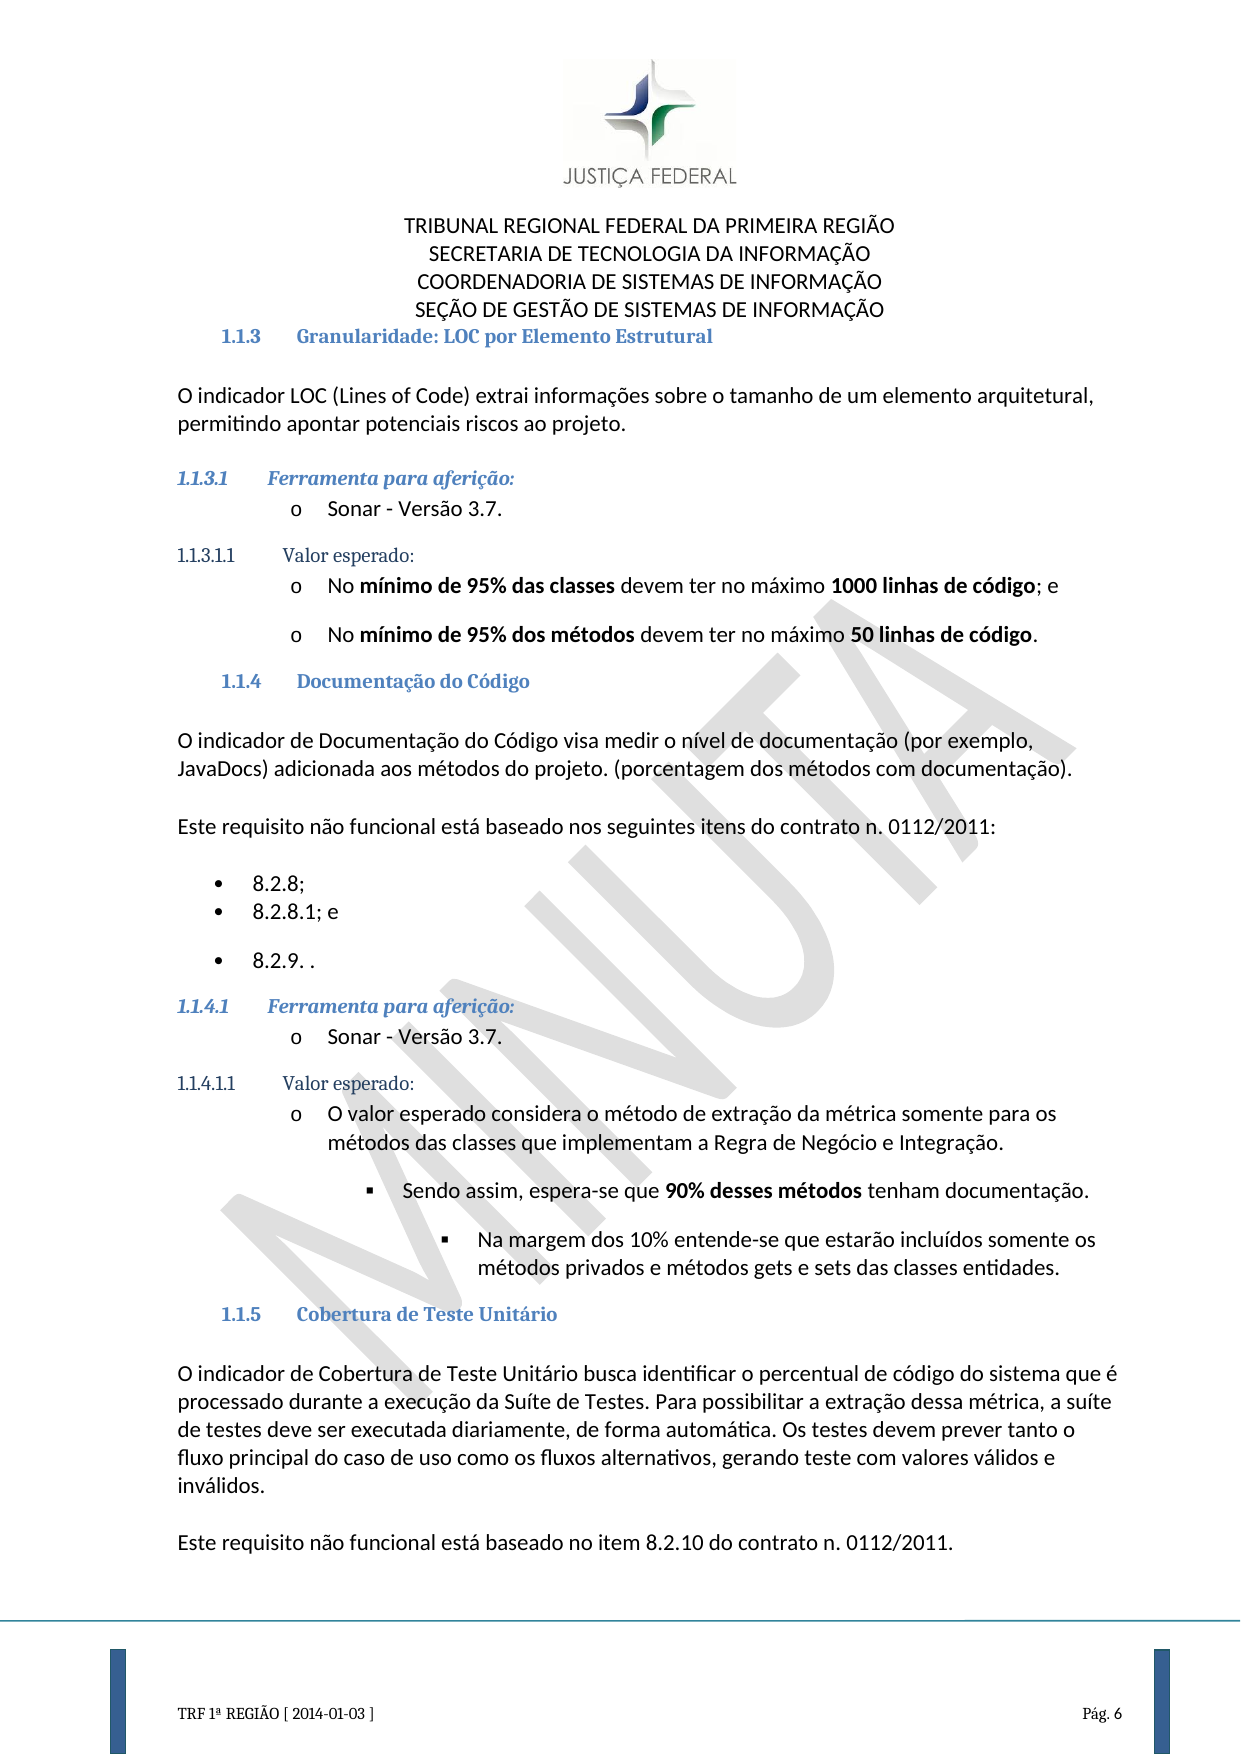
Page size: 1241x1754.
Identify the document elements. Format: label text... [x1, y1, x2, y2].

text O indicador de Documentação do Código visa medir o nível de documentação (por exemplo, JavaDocs) adicionada aos métodos do projeto. (porcentagem dos métodos com documentação). [177, 727, 796, 783]
subtitle Valor esperado: [360, 1072, 446, 1096]
list O valor esperado considera o método de extração da métrica somente para os métodos das classes que implementam a Regra de Negócio e Integração. [488, 1099, 603, 1156]
list [804, 897, 1122, 925]
subtitle Valor esperado: [461, 1072, 543, 1096]
list 8.2.9. . [215, 946, 591, 974]
list Sonar - Versão 3.7. [673, 1022, 1122, 1051]
list No mínimo de 95% das classes devem ter no máximo 1000 linhas de código; e [290, 571, 1122, 600]
list [597, 946, 678, 974]
subtitle Valor esperado: [177, 544, 1122, 568]
subtitle Ferramenta para aferição: [810, 995, 1122, 1019]
subtitle Ferramenta para aferição: [646, 995, 737, 1019]
list [921, 869, 1122, 897]
text O indicador de Documentação do Código visa medir o nível de documentação (por exemplo, JavaDocs) adicionada aos métodos do projeto. (porcentagem dos métodos com documentação). [940, 727, 1122, 783]
subtitle [950, 670, 1122, 694]
subtitle Valor esperado: [554, 1072, 707, 1096]
list [689, 946, 804, 974]
list [548, 897, 629, 925]
list Na margem dos 10% entende-se que estarão incluídos somente os métodos privados e métodos gets e sets das classes entidades. [440, 1225, 534, 1281]
list Sendo assim, espera-se que 90% desses métodos tenham documentação. [464, 1176, 554, 1204]
text Este requisito não funcional está baseado nos seguintes itens do contrato n. 0112/2011: [721, 812, 853, 840]
list Sendo assim, espera-se que 90% desses métodos tenham documentação. [565, 1176, 1122, 1204]
list [778, 869, 910, 897]
subtitle Granularidade: LOC por Elemento Estrutural [222, 325, 1122, 349]
subtitle [873, 670, 941, 694]
subtitle Ferramenta para aferição: [177, 467, 1122, 491]
subtitle Documentação do Código [222, 670, 759, 694]
subtitle Cobertura de Teste Unitário [222, 1302, 334, 1326]
text O indicador de Documentação do Código visa medir o nível de documentação (por exemplo, JavaDocs) adicionada aos métodos do projeto. (porcentagem dos métodos com documentação). [779, 727, 913, 783]
text O indicador LOC (Lines of Code) extrai informações sobre o tamanho de um elemento arquitetural, permitindo apontar potenciais riscos ao projeto. [177, 382, 1122, 438]
text O indicador de Cobertura de Teste Unitário busca identificar o percentual de código do sistema que é processado durante a execução da Suíte de Testes. Para possibilitar a extração dessa métrica, a suíte de testes deve ser executada diariamente, de forma automática. Os testes devem prever tanto o fluxo principal do caso de uso como os fluxos alternativos, gerando teste com valores válidos e inválidos. [177, 1359, 1122, 1499]
text Este requisito não funcional está baseado no item 8.2.10 do contrato n. 0112/2011. [177, 1528, 1122, 1556]
list [639, 897, 791, 925]
list Sonar - Versão 3.7. [411, 1022, 498, 1051]
list No mínimo de 95% dos métodos devem ter no máximo 50 linhas de código. [870, 621, 1122, 649]
list Sonar - Versão 3.7. [580, 1022, 668, 1051]
subtitle Valor esperado: [177, 1072, 357, 1096]
list No mínimo de 95% dos métodos devem ter no máximo 50 linhas de código. [290, 621, 832, 649]
list Na margem dos 10% entende-se que estarão incluídos somente os métodos privados e métodos gets e sets das classes entidades. [513, 1225, 1122, 1281]
list Sonar - Versão 3.7. [290, 1022, 407, 1051]
subtitle [783, 670, 859, 694]
list [831, 946, 1122, 974]
subtitle Cobertura de Teste Unitário [344, 1302, 1122, 1326]
list O valor esperado considera o método de extração da métrica somente para os métodos das classes que implementam a Regra de Negócio e Integração. [290, 1099, 370, 1156]
list O valor esperado considera o método de extração da métrica somente para os métodos das classes que implementam a Regra de Negócio e Integração. [581, 1099, 1122, 1156]
list 8.2.8; [215, 869, 601, 897]
subtitle Valor esperado: [723, 1072, 1122, 1096]
text Este requisito não funcional está baseado nos seguintes itens do contrato n. 0112/2011: [962, 812, 1122, 840]
list Sonar - Versão 3.7. [290, 494, 1122, 523]
list Sendo assim, espera-se que 90% desses métodos tenham documentação. [406, 1176, 457, 1204]
subtitle Ferramenta para aferição: [177, 995, 466, 1019]
list O valor esperado considera o método de extração da métrica somente para os métodos das classes que implementam a Regra de Negócio e Integração. [387, 1099, 506, 1156]
list Sonar - Versão 3.7. [504, 1023, 581, 1051]
list [611, 869, 767, 897]
subtitle Ferramenta para aferição: [505, 995, 636, 1019]
picture [562, 59, 737, 188]
list 8.2.8.1; e [215, 897, 542, 925]
text Este requisito não funcional está baseado nos seguintes itens do contrato n. 0112/2011: [864, 812, 948, 840]
text Este requisito não funcional está baseado nos seguintes itens do contrato n. 0112/2011: [177, 812, 710, 840]
